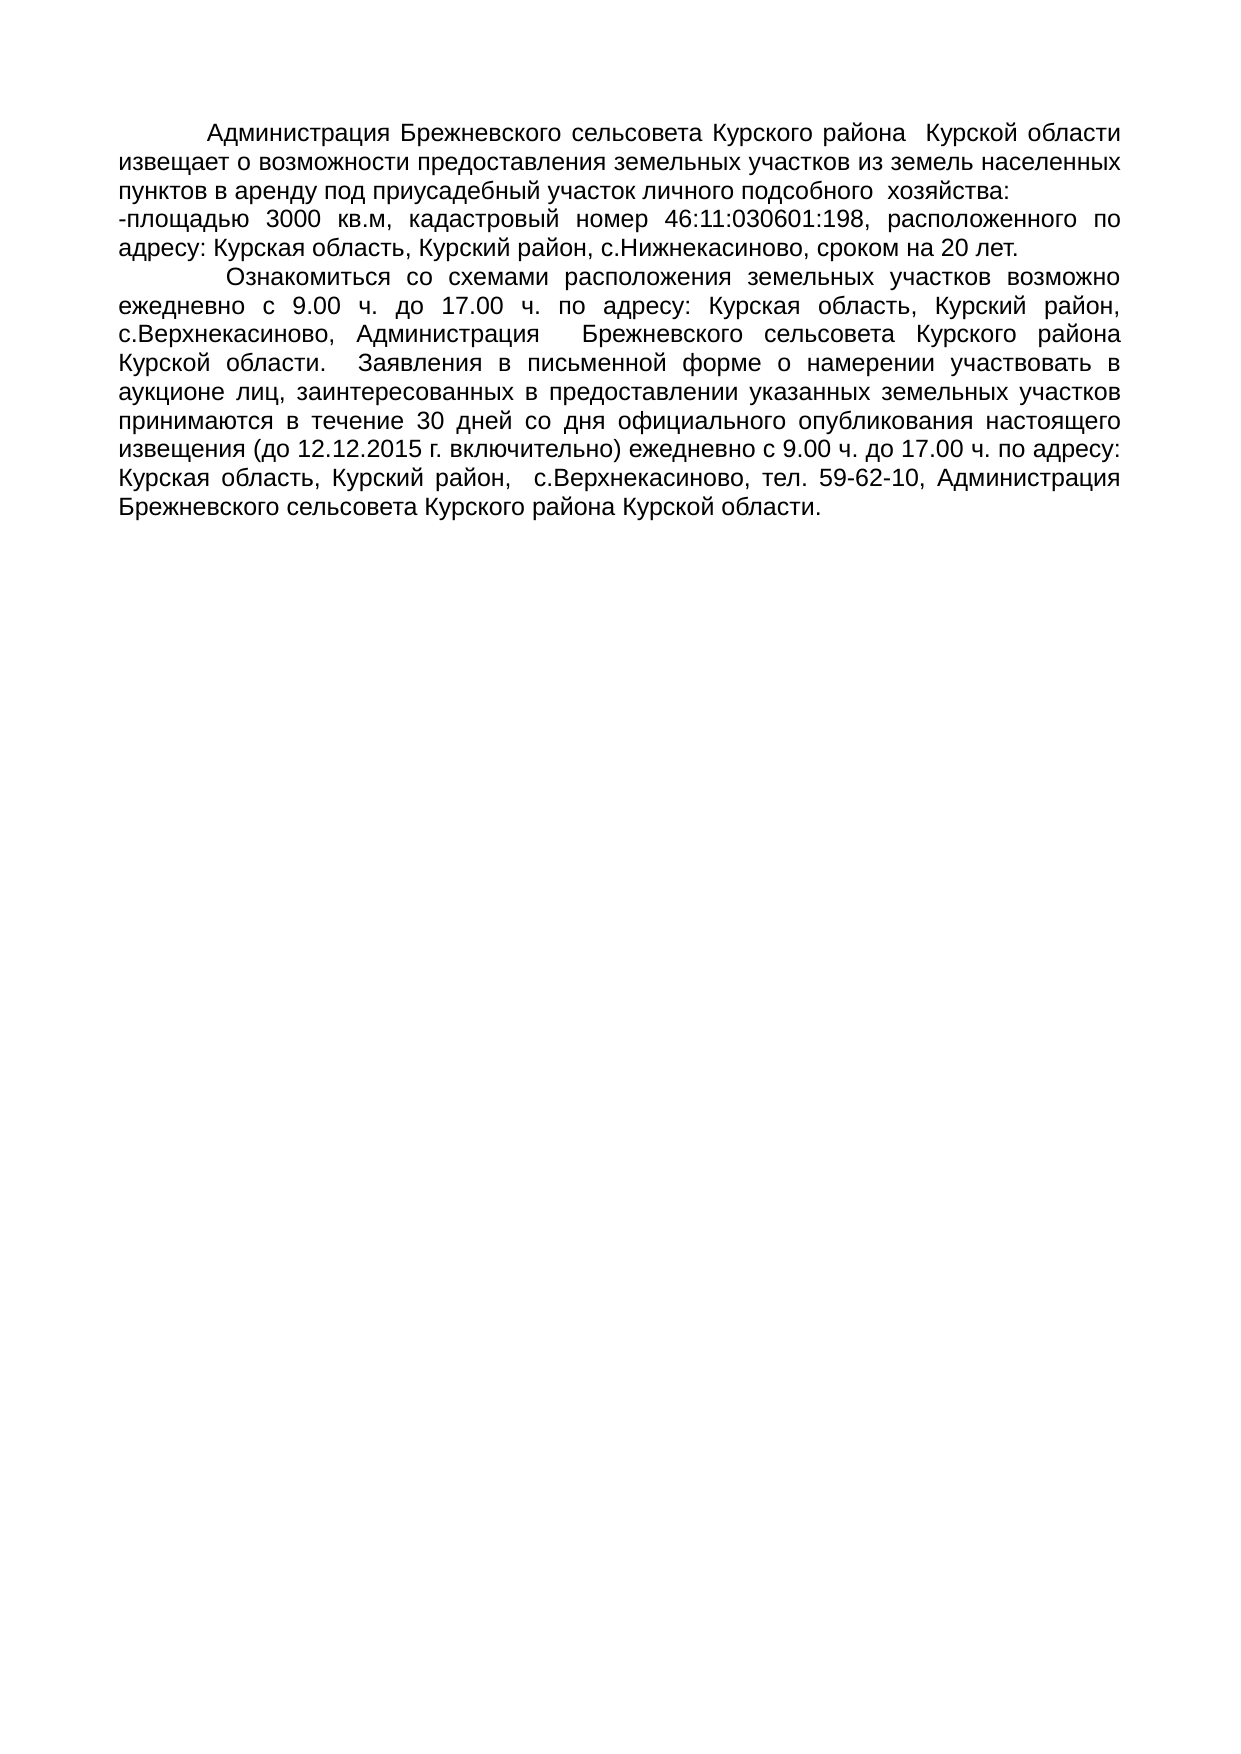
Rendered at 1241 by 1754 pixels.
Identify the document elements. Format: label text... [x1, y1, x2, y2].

text Ознакомиться со схемами расположения земельных участков возможно ежедневно с 9.00 ч. до 17.00 ч. по адресу: Курская область, Курский район, с.Верхнекасиново, Администрация Брежневского сельсовета Курского района Курской области. Заявления в письменной форме о намерении участвовать в аукционе лиц, заинтересованных в предоставлении указанных земельных участков принимаются в течение 30 дней со дня официального опубликования настоящего извещения (до 12.12.2015 г. включительно) ежедневно с 9.00 ч. до 17.00 ч. по адресу: Курская область, Курский район, с.Верхнекасиново, тел. 59-62-10, Администрация Брежневского сельсовета Курского района Курской области. [118, 262, 1122, 521]
text Администрация Брежневского сельсовета Курского района Курской области извещает о возможности предоставления земельных участков из земель населенных пунктов в аренду под приусадебный участок личного подсобного хозяйства: [118, 118, 1122, 204]
text -площадью 3000 кв.м, кадастровый номер 46:11:030601:198, расположенного по адресу: Курская область, Курский район, с.Нижнекасиново, сроком на 20 лет. [118, 204, 1122, 262]
